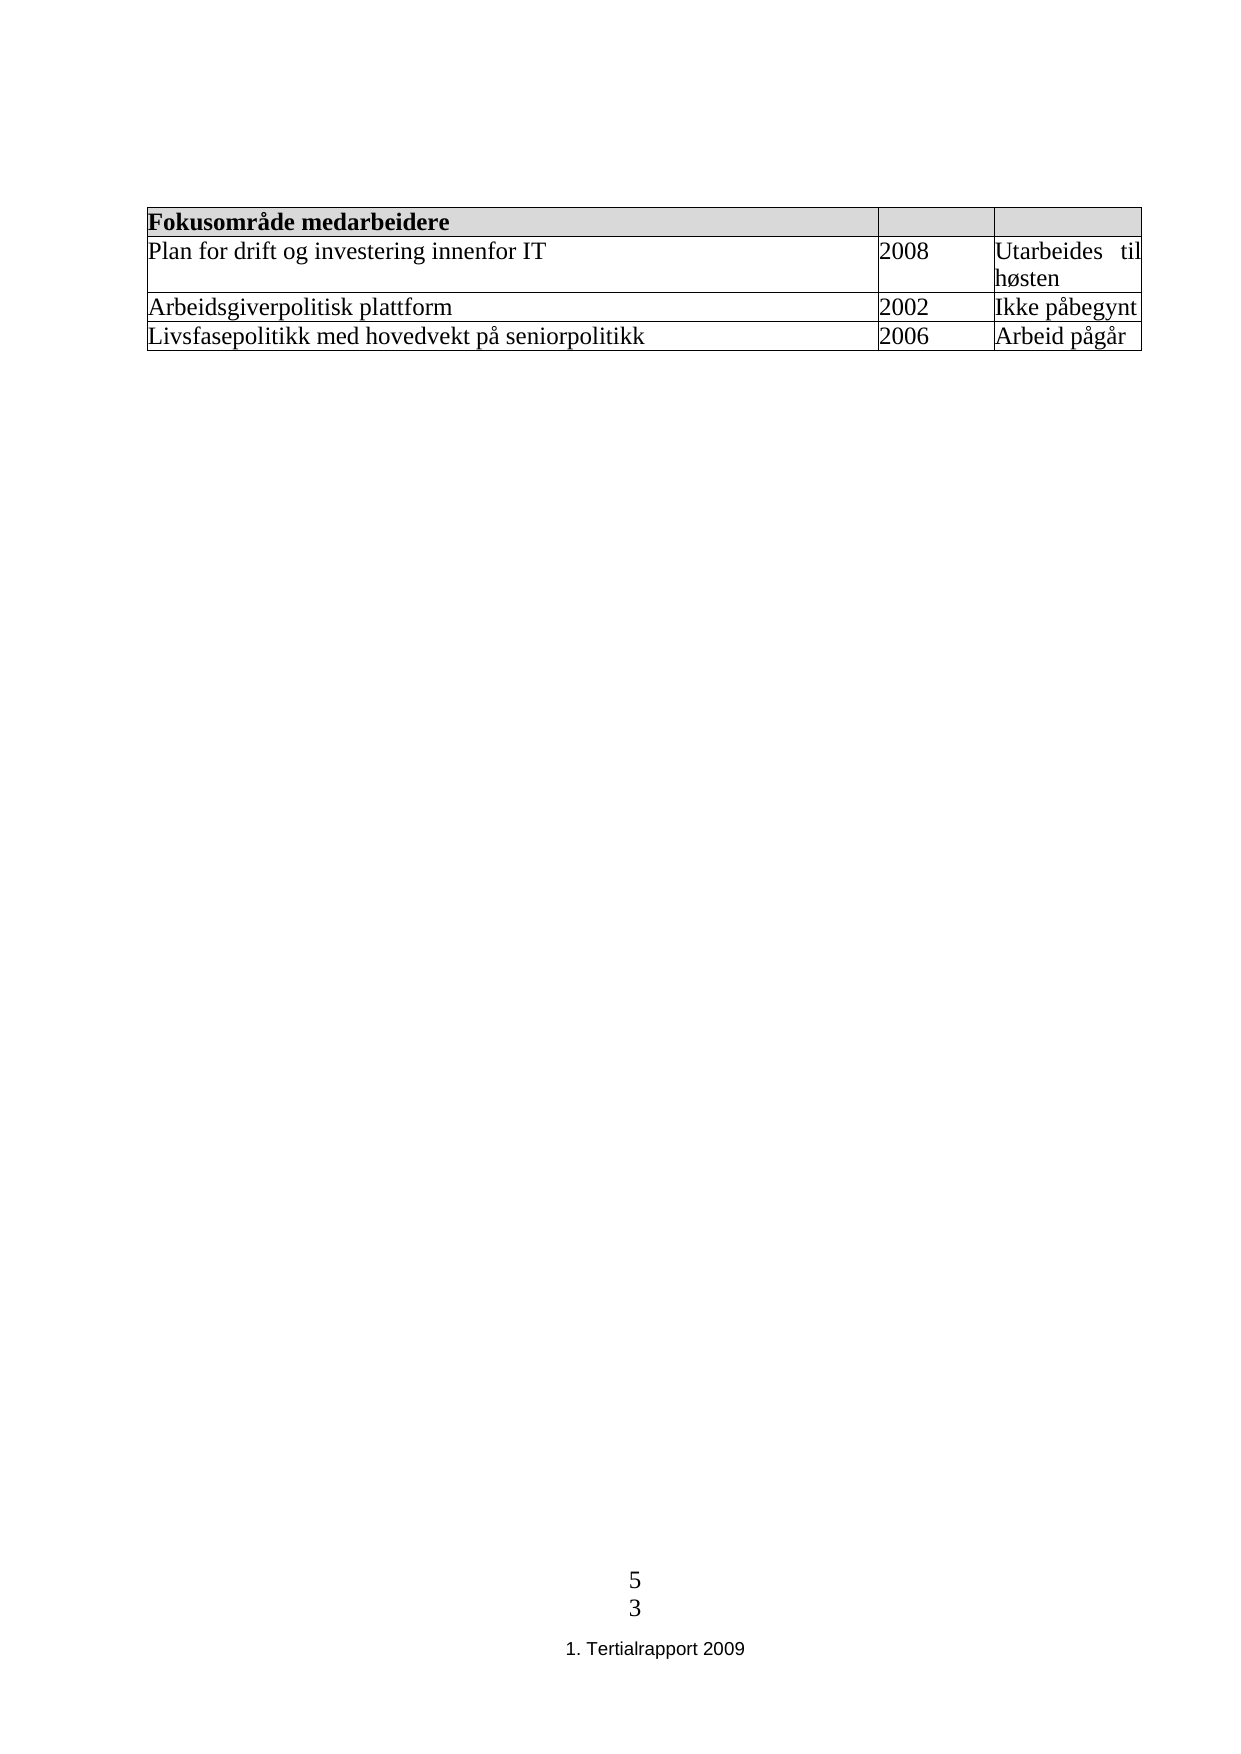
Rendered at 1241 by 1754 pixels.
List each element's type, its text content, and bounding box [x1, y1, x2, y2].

table_cell 2008 [879, 237, 994, 292]
table_cell Plan for drift og investering innenfor IT [148, 237, 878, 292]
table_cell Utarbeides til høsten [995, 237, 1141, 292]
table_cell Arbeidsgiverpolitisk plattform [148, 293, 878, 321]
table_header [879, 208, 994, 236]
table_header [995, 208, 1141, 236]
table_cell Arbeid pågår [995, 322, 1141, 350]
table_cell Ikke påbegynt [995, 293, 1141, 321]
table_cell 2006 [879, 322, 994, 350]
table_cell Livsfasepolitikk med hovedvekt på seniorpolitikk [148, 322, 878, 350]
table_cell 2002 [879, 293, 994, 321]
table_header Fokusområde medarbeidere [148, 208, 878, 236]
